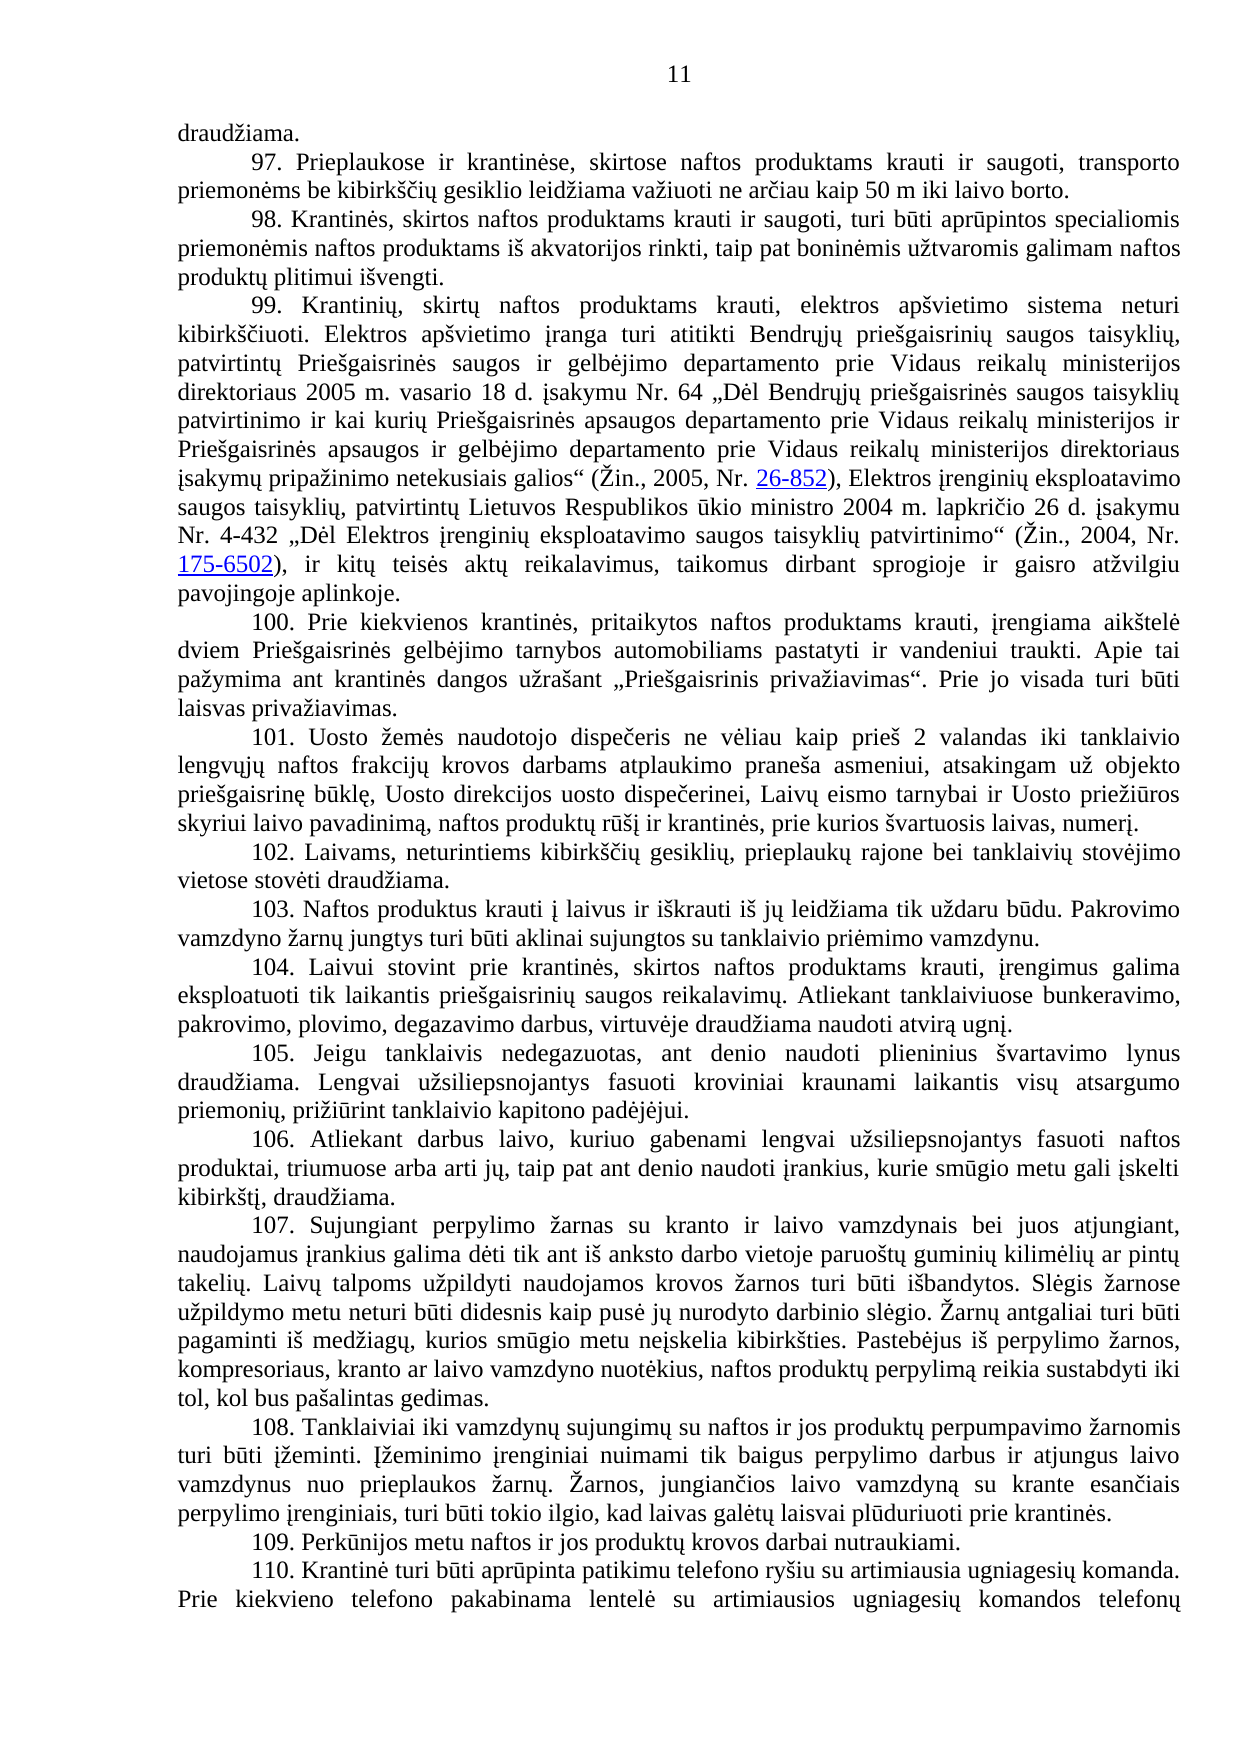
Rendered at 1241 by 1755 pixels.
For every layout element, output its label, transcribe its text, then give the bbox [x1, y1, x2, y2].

text 98. Krantinės, skirtos naftos produktams krauti ir saugoti, turi būti aprūpintos specialiomis priemonėmis naftos produktams iš akvatorijos rinkti, taip pat boninėmis užtvaromis galimam naftos produktų plitimui išvengti. [177, 204, 1181, 291]
text 110. Krantinė turi būti aprūpinta patikimu telefono ryšiu su artimiausia ugniagesių komanda. Prie kiekvieno telefono pakabinama lentelė su artimiausios ugniagesių komandos telefonų [177, 1556, 1181, 1613]
text 105. Jeigu tanklaivis nedegazuotas, ant denio naudoti plieninius švartavimo lynus draudžiama. Lengvai užsiliepsnojantys fasuoti kroviniai kraunami laikantis visų atsargumo priemonių, prižiūrint tanklaivio kapitono padėjėjui. [177, 1038, 1181, 1124]
text 108. Tanklaiviai iki vamzdynų sujungimų su naftos ir jos produktų perpumpavimo žarnomis turi būti įžeminti. Įžeminimo įrenginiai nuimami tik baigus perpylimo darbus ir atjungus laivo vamzdynus nuo prieplaukos žarnų. Žarnos, jungiančios laivo vamzdyną su krante esančiais perpylimo įrenginiais, turi būti tokio ilgio, kad laivas galėtų laisvai plūduriuoti prie krantinės. [177, 1412, 1181, 1527]
text 101. Uosto žemės naudotojo dispečeris ne vėliau kaip prieš 2 valandas iki tanklaivio lengvųjų naftos frakcijų krovos darbams atplaukimo praneša asmeniui, atsakingam už objekto priešgaisrinę būklę, Uosto direkcijos uosto dispečerinei, Laivų eismo tarnybai ir Uosto priežiūros skyriui laivo pavadinimą, naftos produktų rūšį ir krantinės, prie kurios švartuosis laivas, numerį. [177, 722, 1181, 837]
text 99. Krantinių, skirtų naftos produktams krauti, elektros apšvietimo sistema neturi kibirkščiuoti. Elektros apšvietimo įranga turi atitikti Bendrųjų priešgaisrinių saugos taisyklių, patvirtintų Priešgaisrinės saugos ir gelbėjimo departamento prie Vidaus reikalų ministerijos direktoriaus 2005 m. vasario 18 d. įsakymu Nr. 64 „Dėl Bendrųjų priešgaisrinės saugos taisyklių patvirtinimo ir kai kurių Priešgaisrinės apsaugos departamento prie Vidaus reikalų ministerijos ir Priešgaisrinės apsaugos ir gelbėjimo departamento prie Vidaus reikalų ministerijos direktoriaus įsakymų pripažinimo netekusiais galios“ (Žin., 2005, Nr. 26-852), Elektros įrenginių eksploatavimo saugos taisyklių, patvirtintų Lietuvos Respublikos ūkio ministro 2004 m. lapkričio 26 d. įsakymu Nr. 4-432 „Dėl Elektros įrenginių eksploatavimo saugos taisyklių patvirtinimo“ (Žin., 2004, Nr. 175-6502), ir kitų teisės aktų reikalavimus, taikomus dirbant sprogioje ir gaisro atžvilgiu pavojingoje aplinkoje. [177, 291, 1181, 607]
text 106. Atliekant darbus laivo, kuriuo gabenami lengvai užsiliepsnojantys fasuoti naftos produktai, triumuose arba arti jų, taip pat ant denio naudoti įrankius, kurie smūgio metu gali įskelti kibirkštį, draudžiama. [177, 1124, 1181, 1211]
text 97. Prieplaukose ir krantinėse, skirtose naftos produktams krauti ir saugoti, transporto priemonėms be kibirkščių gesiklio leidžiama važiuoti ne arčiau kaip 50 m iki laivo borto. [177, 147, 1181, 204]
text 107. Sujungiant perpylimo žarnas su kranto ir laivo vamzdynais bei juos atjungiant, naudojamus įrankius galima dėti tik ant iš anksto darbo vietoje paruoštų guminių kilimėlių ar pintų takelių. Laivų talpoms užpildyti naudojamos krovos žarnos turi būti išbandytos. Slėgis žarnose užpildymo metu neturi būti didesnis kaip pusė jų nurodyto darbinio slėgio. Žarnų antgaliai turi būti pagaminti iš medžiagų, kurios smūgio metu neįskelia kibirkšties. Pastebėjus iš perpylimo žarnos, kompresoriaus, kranto ar laivo vamzdyno nuotėkius, naftos produktų perpylimą reikia sustabdyti iki tol, kol bus pašalintas gedimas. [177, 1211, 1181, 1412]
text 103. Naftos produktus krauti į laivus ir iškrauti iš jų leidžiama tik uždaru būdu. Pakrovimo vamzdyno žarnų jungtys turi būti aklinai sujungtos su tanklaivio priėmimo vamzdynu. [177, 894, 1181, 952]
text 100. Prie kiekvienos krantinės, pritaikytos naftos produktams krauti, įrengiama aikštelė dviem Priešgaisrinės gelbėjimo tarnybos automobiliams pastatyti ir vandeniui traukti. Apie tai pažymima ant krantinės dangos užrašant „Priešgaisrinis privažiavimas“. Prie jo visada turi būti laisvas privažiavimas. [177, 607, 1181, 722]
text draudžiama. [177, 118, 1181, 147]
text 109. Perkūnijos metu naftos ir jos produktų krovos darbai nutraukiami. [177, 1527, 1181, 1556]
text 102. Laivams, neturintiems kibirkščių gesiklių, prieplaukų rajone bei tanklaivių stovėjimo vietose stovėti draudžiama. [177, 837, 1181, 894]
text 104. Laivui stovint prie krantinės, skirtos naftos produktams krauti, įrengimus galima eksploatuoti tik laikantis priešgaisrinių saugos reikalavimų. Atliekant tanklaiviuose bunkeravimo, pakrovimo, plovimo, degazavimo darbus, virtuvėje draudžiama naudoti atvirą ugnį. [177, 952, 1181, 1038]
